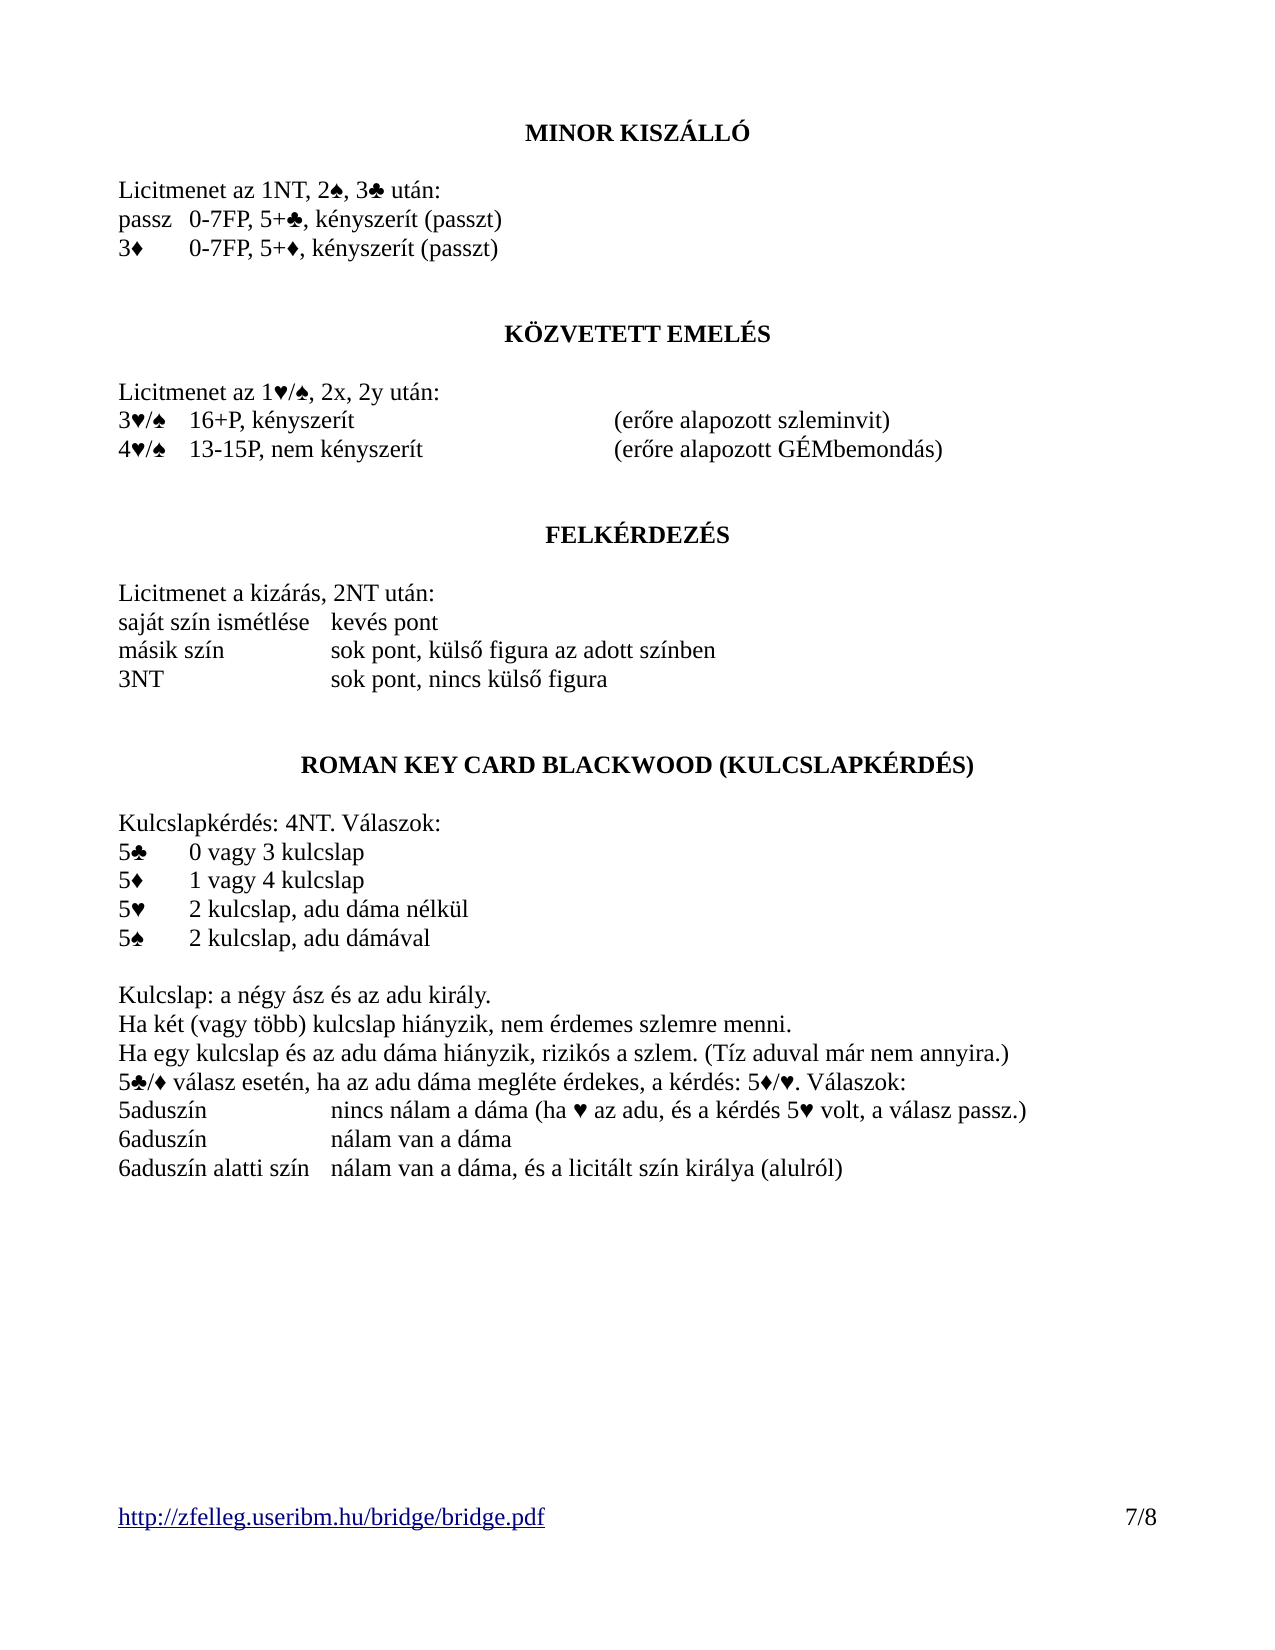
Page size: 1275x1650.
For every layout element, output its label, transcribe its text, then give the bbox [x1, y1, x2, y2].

text Ha egy kulcslap és az adu dáma hiányzik, rizikós a szlem. (Tíz aduval már nem annyira.) [118, 1038, 1157, 1067]
text 5♣ 0 vagy 3 kulcslap [118, 837, 1157, 866]
text Licitmenet az 1♥/♠, 2x, 2y után: [118, 377, 1157, 406]
text másik szín sok pont, külső figura az adott színben [118, 636, 1157, 664]
text passz 0-7FP, 5+♣, kényszerít (passzt) [118, 204, 1157, 233]
text Kulcslapkérdés: 4NT. Válaszok: [118, 808, 1157, 837]
text 5♥ 2 kulcslap, adu dáma nélkül [118, 894, 1157, 923]
text 6aduszín nálam van a dáma [118, 1124, 1157, 1153]
text 5aduszín nincs nálam a dáma (ha ♥ az adu, és a kérdés 5♥ volt, a válasz passz.) [118, 1096, 1157, 1124]
text 3♥/♠ 16+P, kényszerít (erőre alapozott szleminvit) [118, 406, 1157, 434]
text MINOR KISZÁLLÓ [118, 118, 1157, 147]
text KÖZVETETT EMELÉS [118, 319, 1157, 348]
text 4♥/♠ 13-15P, nem kényszerít (erőre alapozott GÉMbemondás) [118, 434, 1157, 463]
text 5♦ 1 vagy 4 kulcslap [118, 866, 1157, 894]
text 3♦ 0-7FP, 5+♦, kényszerít (passzt) [118, 233, 1157, 262]
text 5♠ 2 kulcslap, adu dámával [118, 923, 1157, 952]
text Licitmenet a kizárás, 2NT után: [118, 578, 1157, 607]
text 6aduszín alatti szín nálam van a dáma, és a licitált szín királya (alulról) [118, 1153, 1157, 1182]
text ROMAN KEY CARD BLACKWOOD (KULCSLAPKÉRDÉS) [118, 751, 1157, 779]
text saját szín ismétlése kevés pont [118, 607, 1157, 636]
text Kulcslap: a négy ász és az adu király. [118, 981, 1157, 1009]
text 3NT sok pont, nincs külső figura [118, 664, 1157, 693]
text 5♣/♦ válasz esetén, ha az adu dáma megléte érdekes, a kérdés: 5♦/♥. Válaszok: [118, 1067, 1157, 1096]
text Licitmenet az 1NT, 2♠, 3♣ után: [118, 176, 1157, 204]
text Ha két (vagy több) kulcslap hiányzik, nem érdemes szlemre menni. [118, 1009, 1157, 1038]
text FELKÉRDEZÉS [118, 521, 1157, 549]
